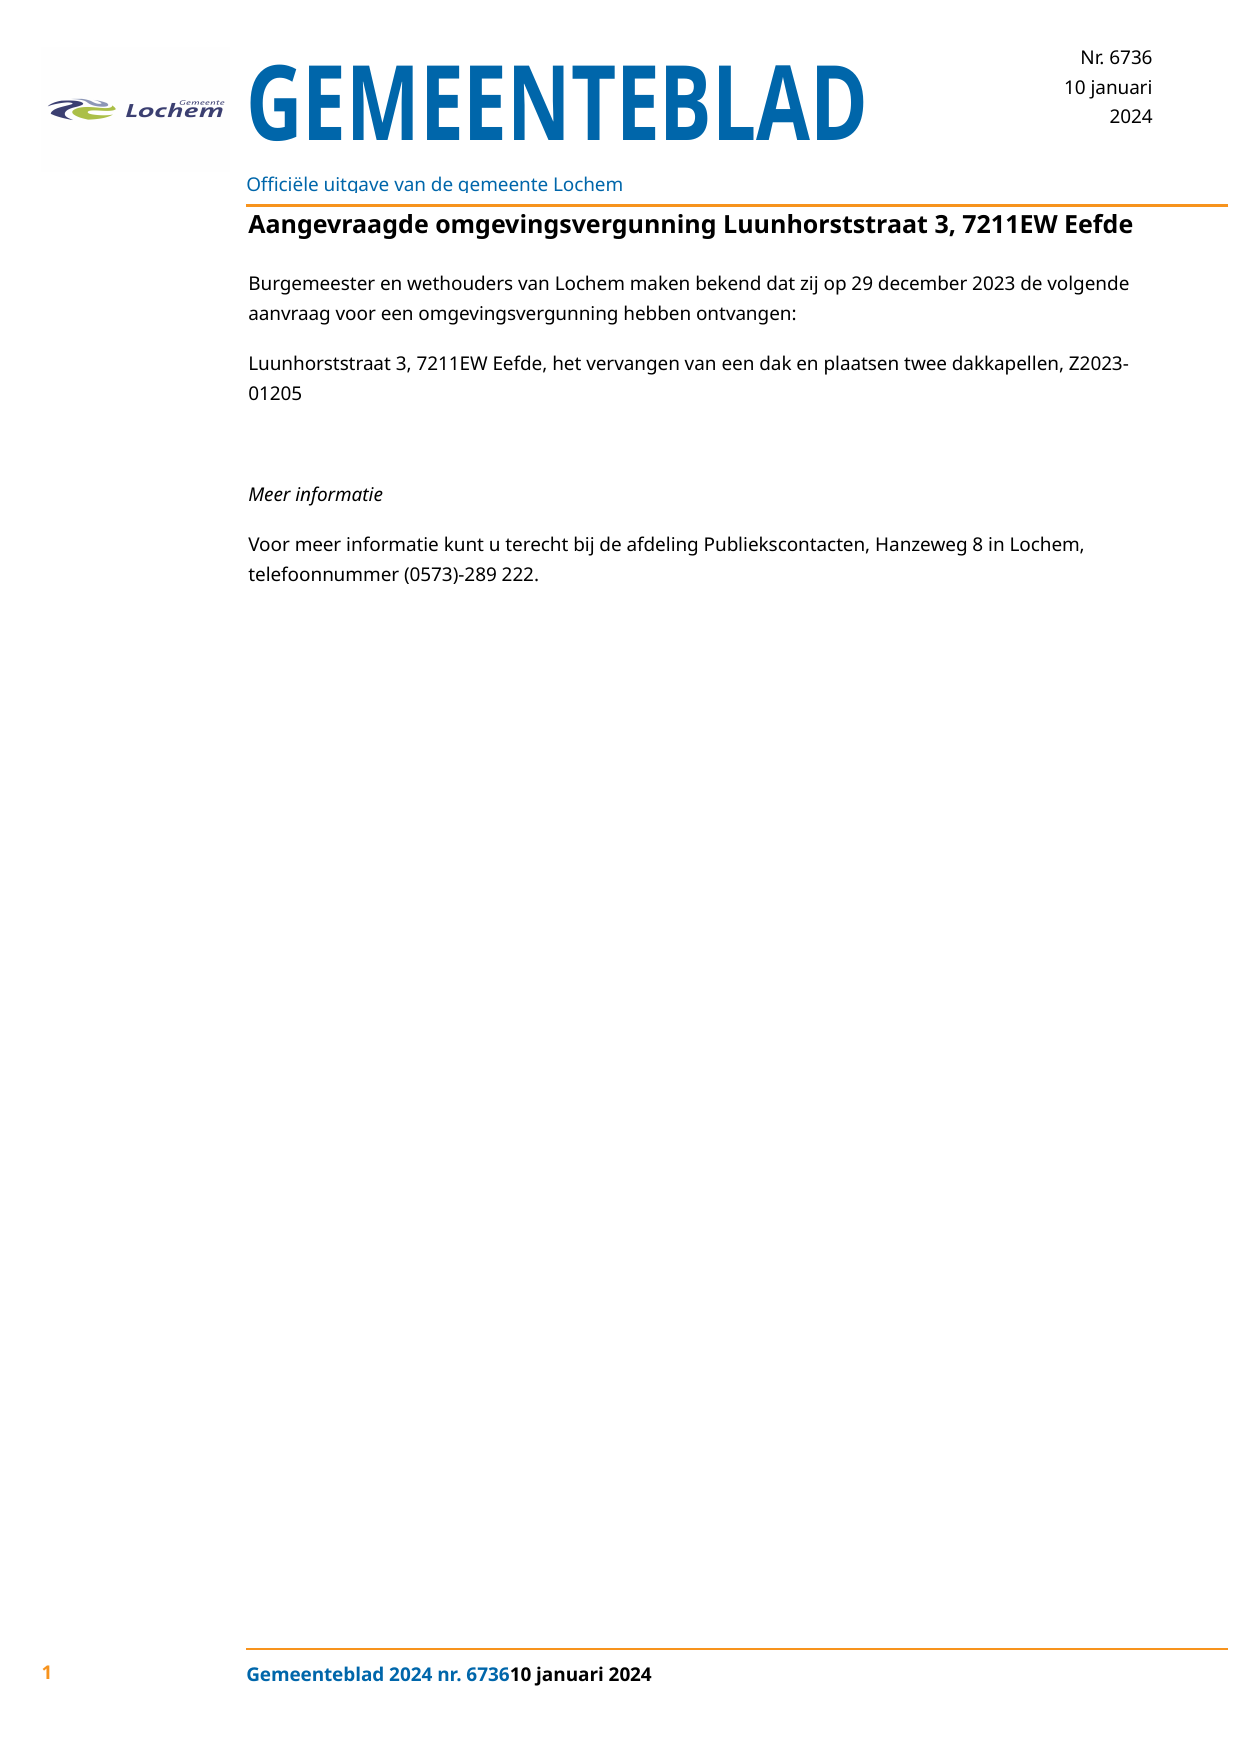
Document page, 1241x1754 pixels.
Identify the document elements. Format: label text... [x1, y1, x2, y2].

text Voor meer informatie kunt u terecht bij de afdeling Publiekscontacten, Hanzeweg 8 in Lochem, telefoonnummer (0573)-289 222. [248, 531, 1152, 586]
text Meer informatie [248, 481, 1152, 506]
text Burgemeester en wethouders van Lochem maken bekend dat zij op 29 december 2023 de volgende aanvraag voor een omgevingsvergunning hebben ontvangen: [248, 270, 1152, 326]
picture [41, 47, 231, 172]
text Luunhorststraat 3, 7211EW Eefde, het vervangen van een dak en plaatsen twee dakkapellen, Z2023-01205 [248, 350, 1152, 406]
text Aangevraagde omgevingsvergunning Luunhorststraat 3, 7211EW Eefde [248, 207, 1152, 241]
